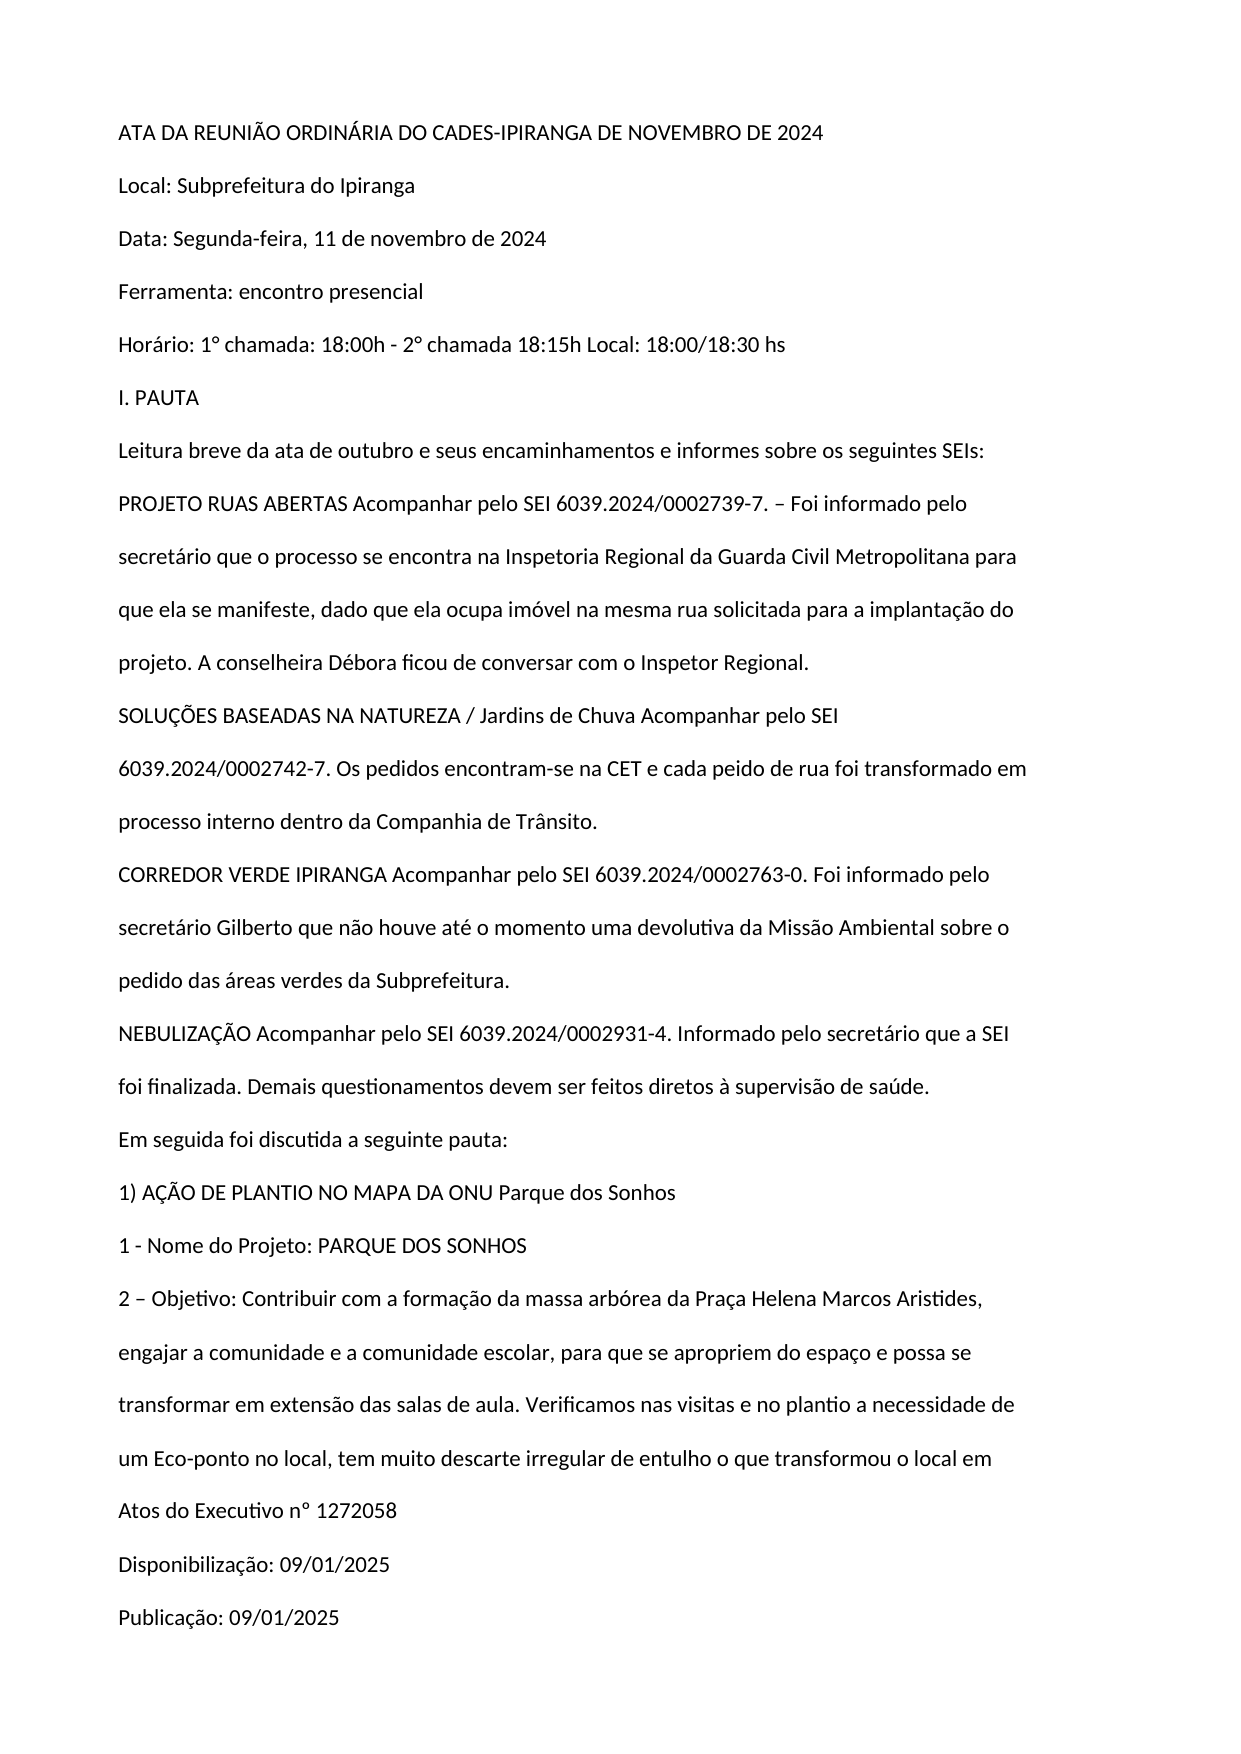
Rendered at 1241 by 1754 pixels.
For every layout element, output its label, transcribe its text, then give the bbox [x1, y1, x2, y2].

text Disponibilização: 09/01/2025 [118, 1550, 1122, 1578]
text Horário: 1° chamada: 18:00h - 2° chamada 18:15h Local: 18:00/18:30 hs [118, 330, 1122, 358]
text CORREDOR VERDE IPIRANGA Acompanhar pelo SEI 6039.2024/0002763-0. Foi informado pelo [118, 860, 1122, 888]
text secretário que o processo se encontra na Inspetoria Regional da Guarda Civil Metropolitana para [118, 542, 1122, 570]
text engajar a comunidade e a comunidade escolar, para que se apropriem do espaço e possa se [118, 1338, 1122, 1366]
text 2 – Objetivo: Contribuir com a formação da massa arbórea da Praça Helena Marcos Aristides, [118, 1284, 1122, 1313]
text pedido das áreas verdes da Subprefeitura. [118, 966, 1122, 994]
text 1) AÇÃO DE PLANTIO NO MAPA DA ONU Parque dos Sonhos [118, 1178, 1122, 1207]
text secretário Gilberto que não houve até o momento uma devolutiva da Missão Ambiental sobre o [118, 913, 1122, 941]
text Local: Subprefeitura do Ipiranga [118, 171, 1122, 199]
text Data: Segunda-feira, 11 de novembro de 2024 [118, 224, 1122, 252]
text que ela se manifeste, dado que ela ocupa imóvel na mesma rua solicitada para a implantação do [118, 595, 1122, 623]
text ATA DA REUNIÃO ORDINÁRIA DO CADES-IPIRANGA DE NOVEMBRO DE 2024 [118, 118, 1122, 146]
text 6039.2024/0002742-7. Os pedidos encontram-se na CET e cada peido de rua foi transformado em [118, 754, 1122, 782]
text Ferramenta: encontro presencial [118, 277, 1122, 305]
text Leitura breve da ata de outubro e seus encaminhamentos e informes sobre os seguintes SEIs: [118, 436, 1122, 464]
text foi finalizada. Demais questionamentos devem ser feitos diretos à supervisão de saúde. [118, 1072, 1122, 1101]
text SOLUÇÕES BASEADAS NA NATUREZA / Jardins de Chuva Acompanhar pelo SEI [118, 701, 1122, 729]
text processo interno dentro da Companhia de Trânsito. [118, 807, 1122, 835]
text Em seguida foi discutida a seguinte pauta: [118, 1126, 1122, 1153]
text projeto. A conselheira Débora ficou de conversar com o Inspetor Regional. [118, 648, 1122, 676]
text PROJETO RUAS ABERTAS Acompanhar pelo SEI 6039.2024/0002739-7. – Foi informado pelo [118, 489, 1122, 517]
text Atos do Executivo nº 1272058 [118, 1497, 1122, 1525]
text Publicação: 09/01/2025 [118, 1603, 1122, 1631]
text I. PAUTA [118, 383, 1122, 411]
text transformar em extensão das salas de aula. Verificamos nas visitas e no plantio a necessidade de [118, 1391, 1122, 1419]
text um Eco-ponto no local, tem muito descarte irregular de entulho o que transformou o local em [118, 1444, 1122, 1472]
text 1 - Nome do Projeto: PARQUE DOS SONHOS [118, 1232, 1122, 1259]
text NEBULIZAÇÃO Acompanhar pelo SEI 6039.2024/0002931-4. Informado pelo secretário que a SEI [118, 1019, 1122, 1047]
